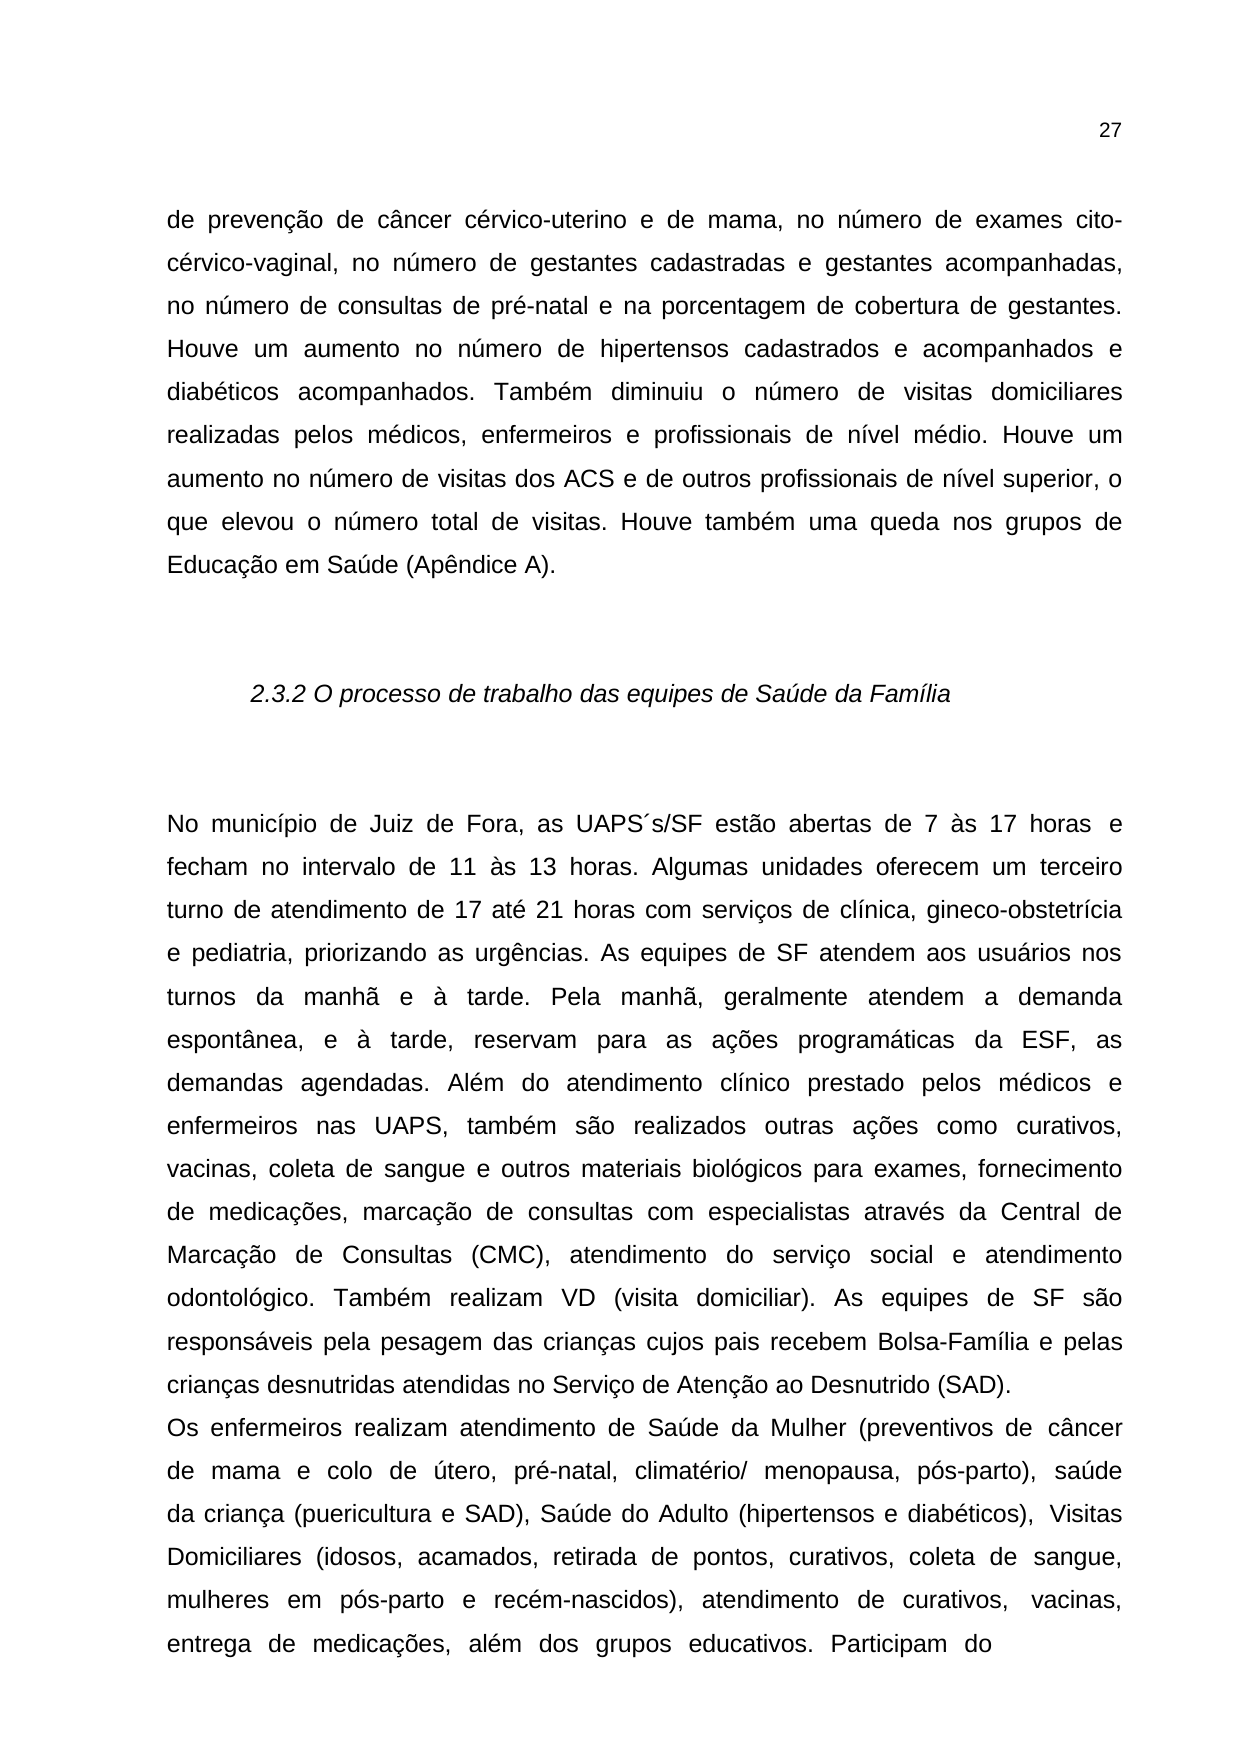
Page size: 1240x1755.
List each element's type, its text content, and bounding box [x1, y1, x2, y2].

text No município de Juiz de Fora, as UAPS´s/SF estão abertas de 7 às 17 horas e fecham no intervalo de 11 às 13 horas. Algumas unidades oferecem um terceiro turno de atendimento de 17 até 21 horas com serviços de clínica, gineco-obstetrícia e pediatria, priorizando as urgências. As equipes de SF atendem aos usuários nos turnos da manhã e à tarde. Pela manhã, geralmente atendem a demanda espontânea, e à tarde, reservam para as ações programáticas da ESF, as demandas agendadas. Além do atendimento clínico prestado pelos médicos e enfermeiros nas UAPS, também são realizados outras ações como curativos, vacinas, coleta de sangue e outros materiais biológicos para exames, fornecimento de medicações, marcação de consultas com especialistas através da Central de Marcação de Consultas (CMC), atendimento do serviço social e atendimento odontológico. Também realizam VD (visita domiciliar). As equipes de SF são responsáveis pela pesagem das crianças cujos pais recebem Bolsa-Família e pelas crianças desnutridas atendidas no Serviço de Atenção ao Desnutrido (SAD). [167, 809, 1123, 1398]
text Os enfermeiros realizam atendimento de Saúde da Mulher (preventivos de câncer de mama e colo de útero, pré-natal, climatério/ menopausa, pós-parto), saúde da criança (puericultura e SAD), Saúde do Adulto (hipertensos e diabéticos), Visitas Domiciliares (idosos, acamados, retirada de pontos, curativos, coleta de sangue, mulheres em pós-parto e recém-nascidos), atendimento de curativos, vacinas, entrega de medicações, além dos grupos educativos. Participam do [167, 1413, 1123, 1657]
list O processo de trabalho das equipes de Saúde da Família [250, 679, 1133, 708]
text de prevenção de câncer cérvico-uterino e de mama, no número de exames cito- cérvico-vaginal, no número de gestantes cadastradas e gestantes acompanhadas, no número de consultas de pré-natal e na porcentagem de cobertura de gestantes. Houve um aumento no número de hipertensos cadastrados e acompanhados e diabéticos acompanhados. Também diminuiu o número de visitas domiciliares realizadas pelos médicos, enfermeiros e profissionais de nível médio. Houve um aumento no número de visitas dos ACS e de outros profissionais de nível superior, o que elevou o número total de visitas. Houve também uma queda nos grupos de Educação em Saúde (Apêndice A). [167, 205, 1123, 579]
